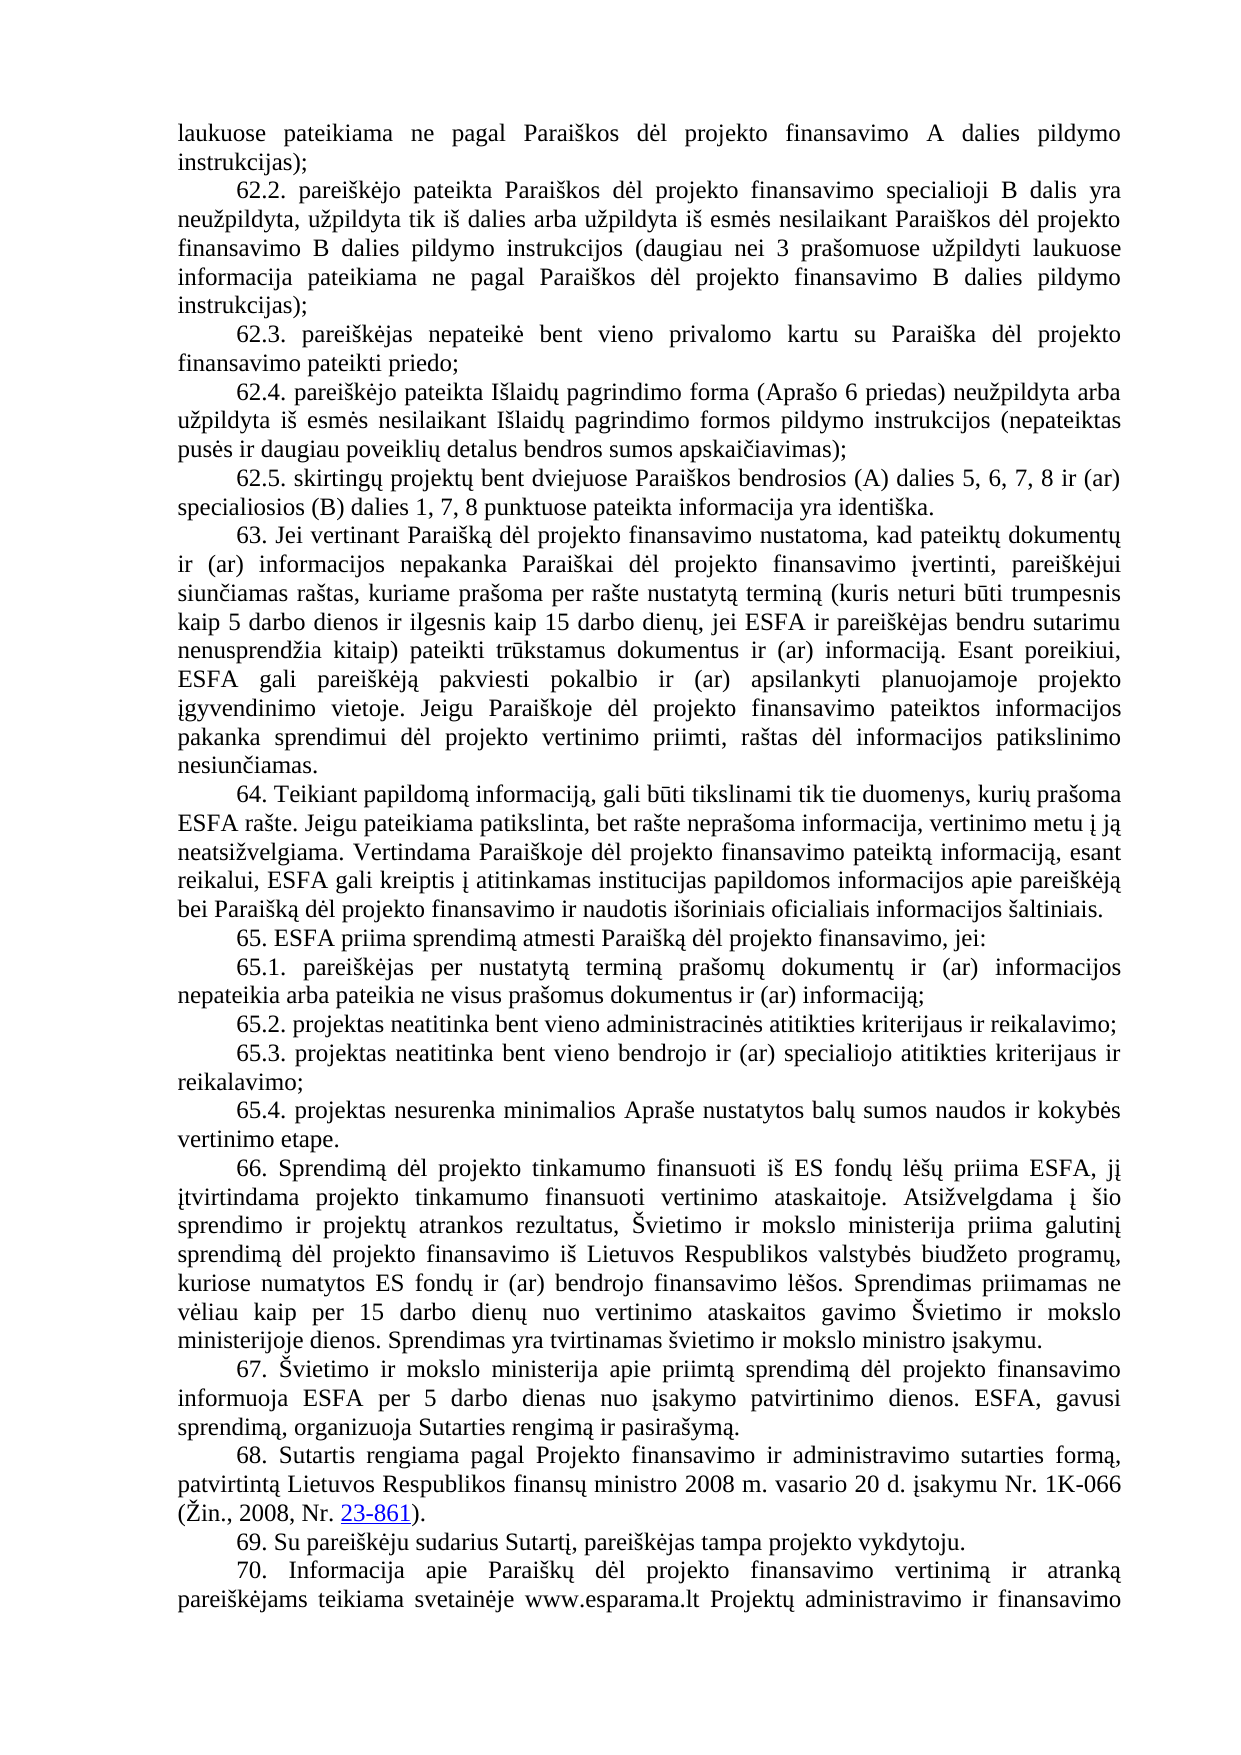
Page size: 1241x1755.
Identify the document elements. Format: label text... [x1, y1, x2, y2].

text 69. Su pareiškėju sudarius Sutartį, pareiškėjas tampa projekto vykdytoju. [177, 1527, 1122, 1556]
text 65. ESFA priima sprendimą atmesti Paraišką dėl projekto finansavimo, jei: [177, 923, 1122, 952]
text 63. Jei vertinant Paraišką dėl projekto finansavimo nustatoma, kad pateiktų dokumentų ir (ar) informacijos nepakanka Paraiškai dėl projekto finansavimo įvertinti, pareiškėjui siunčiamas raštas, kuriame prašoma per rašte nustatytą terminą (kuris neturi būti trumpesnis kaip 5 darbo dienos ir ilgesnis kaip 15 darbo dienų, jei ESFA ir pareiškėjas bendru sutarimu nenusprendžia kitaip) pateikti trūkstamus dokumentus ir (ar) informaciją. Esant poreikiui, ESFA gali pareiškėją pakviesti pokalbio ir (ar) apsilankyti planuojamoje projekto įgyvendinimo vietoje. Jeigu Paraiškoje dėl projekto finansavimo pateiktos informacijos pakanka sprendimui dėl projekto vertinimo priimti, raštas dėl informacijos patikslinimo nesiunčiamas. [177, 521, 1122, 779]
text 66. Sprendimą dėl projekto tinkamumo finansuoti iš ES fondų lėšų priima ESFA, jį įtvirtindama projekto tinkamumo finansuoti vertinimo ataskaitoje. Atsižvelgdama į šio sprendimo ir projektų atrankos rezultatus, Švietimo ir mokslo ministerija priima galutinį sprendimą dėl projekto finansavimo iš Lietuvos Respublikos valstybės biudžeto programų, kuriose numatytos ES fondų ir (ar) bendrojo finansavimo lėšos. Sprendimas priimamas ne vėliau kaip per 15 darbo dienų nuo vertinimo ataskaitos gavimo Švietimo ir mokslo ministerijoje dienos. Sprendimas yra tvirtinamas švietimo ir mokslo ministro įsakymu. [177, 1153, 1122, 1354]
text 62.2. pareiškėjo pateikta Paraiškos dėl projekto finansavimo specialioji B dalis yra neužpildyta, užpildyta tik iš dalies arba užpildyta iš esmės nesilaikant Paraiškos dėl projekto finansavimo B dalies pildymo instrukcijos (daugiau nei 3 prašomuose užpildyti laukuose informacija pateikiama ne pagal Paraiškos dėl projekto finansavimo B dalies pildymo instrukcijas); [177, 176, 1122, 319]
text 70. Informacija apie Paraiškų dėl projekto finansavimo vertinimą ir atranką pareiškėjams teikiama svetainėje www.esparama.lt Projektų administravimo ir finansavimo [177, 1556, 1122, 1613]
text laukuose pateikiama ne pagal Paraiškos dėl projekto finansavimo A dalies pildymo instrukcijas); [177, 118, 1122, 176]
text 65.4. projektas nesurenka minimalios Apraše nustatytos balų sumos naudos ir kokybės vertinimo etape. [177, 1096, 1122, 1153]
text 62.3. pareiškėjas nepateikė bent vieno privalomo kartu su Paraiška dėl projekto finansavimo pateikti priedo; [177, 319, 1122, 377]
text 62.5. skirtingų projektų bent dviejuose Paraiškos bendrosios (A) dalies 5, 6, 7, 8 ir (ar) specialiosios (B) dalies 1, 7, 8 punktuose pateikta informacija yra identiška. [177, 463, 1122, 521]
text 65.1. pareiškėjas per nustatytą terminą prašomų dokumentų ir (ar) informacijos nepateikia arba pateikia ne visus prašomus dokumentus ir (ar) informaciją; [177, 952, 1122, 1009]
text 67. Švietimo ir mokslo ministerija apie priimtą sprendimą dėl projekto finansavimo informuoja ESFA per 5 darbo dienas nuo įsakymo patvirtinimo dienos. ESFA, gavusi sprendimą, organizuoja Sutarties rengimą ir pasirašymą. [177, 1354, 1122, 1441]
text 68. Sutartis rengiama pagal Projekto finansavimo ir administravimo sutarties formą, patvirtintą Lietuvos Respublikos finansų ministro 2008 m. vasario 20 d. įsakymu Nr. 1K-066 (Žin., 2008, Nr. 23-861). [177, 1441, 1122, 1527]
text 64. Teikiant papildomą informaciją, gali būti tikslinami tik tie duomenys, kurių prašoma ESFA rašte. Jeigu pateikiama patikslinta, bet rašte neprašoma informacija, vertinimo metu į ją neatsižvelgiama. Vertindama Paraiškoje dėl projekto finansavimo pateiktą informaciją, esant reikalui, ESFA gali kreiptis į atitinkamas institucijas papildomos informacijos apie pareiškėją bei Paraišką dėl projekto finansavimo ir naudotis išoriniais oficialiais informacijos šaltiniais. [177, 779, 1122, 923]
text 65.2. projektas neatitinka bent vieno administracinės atitikties kriterijaus ir reikalavimo; [177, 1009, 1122, 1038]
text 65.3. projektas neatitinka bent vieno bendrojo ir (ar) specialiojo atitikties kriterijaus ir reikalavimo; [177, 1038, 1122, 1096]
text 62.4. pareiškėjo pateikta Išlaidų pagrindimo forma (Aprašo 6 priedas) neužpildyta arba užpildyta iš esmės nesilaikant Išlaidų pagrindimo formos pildymo instrukcijos (nepateiktas pusės ir daugiau poveiklių detalus bendros sumos apskaičiavimas); [177, 377, 1122, 463]
